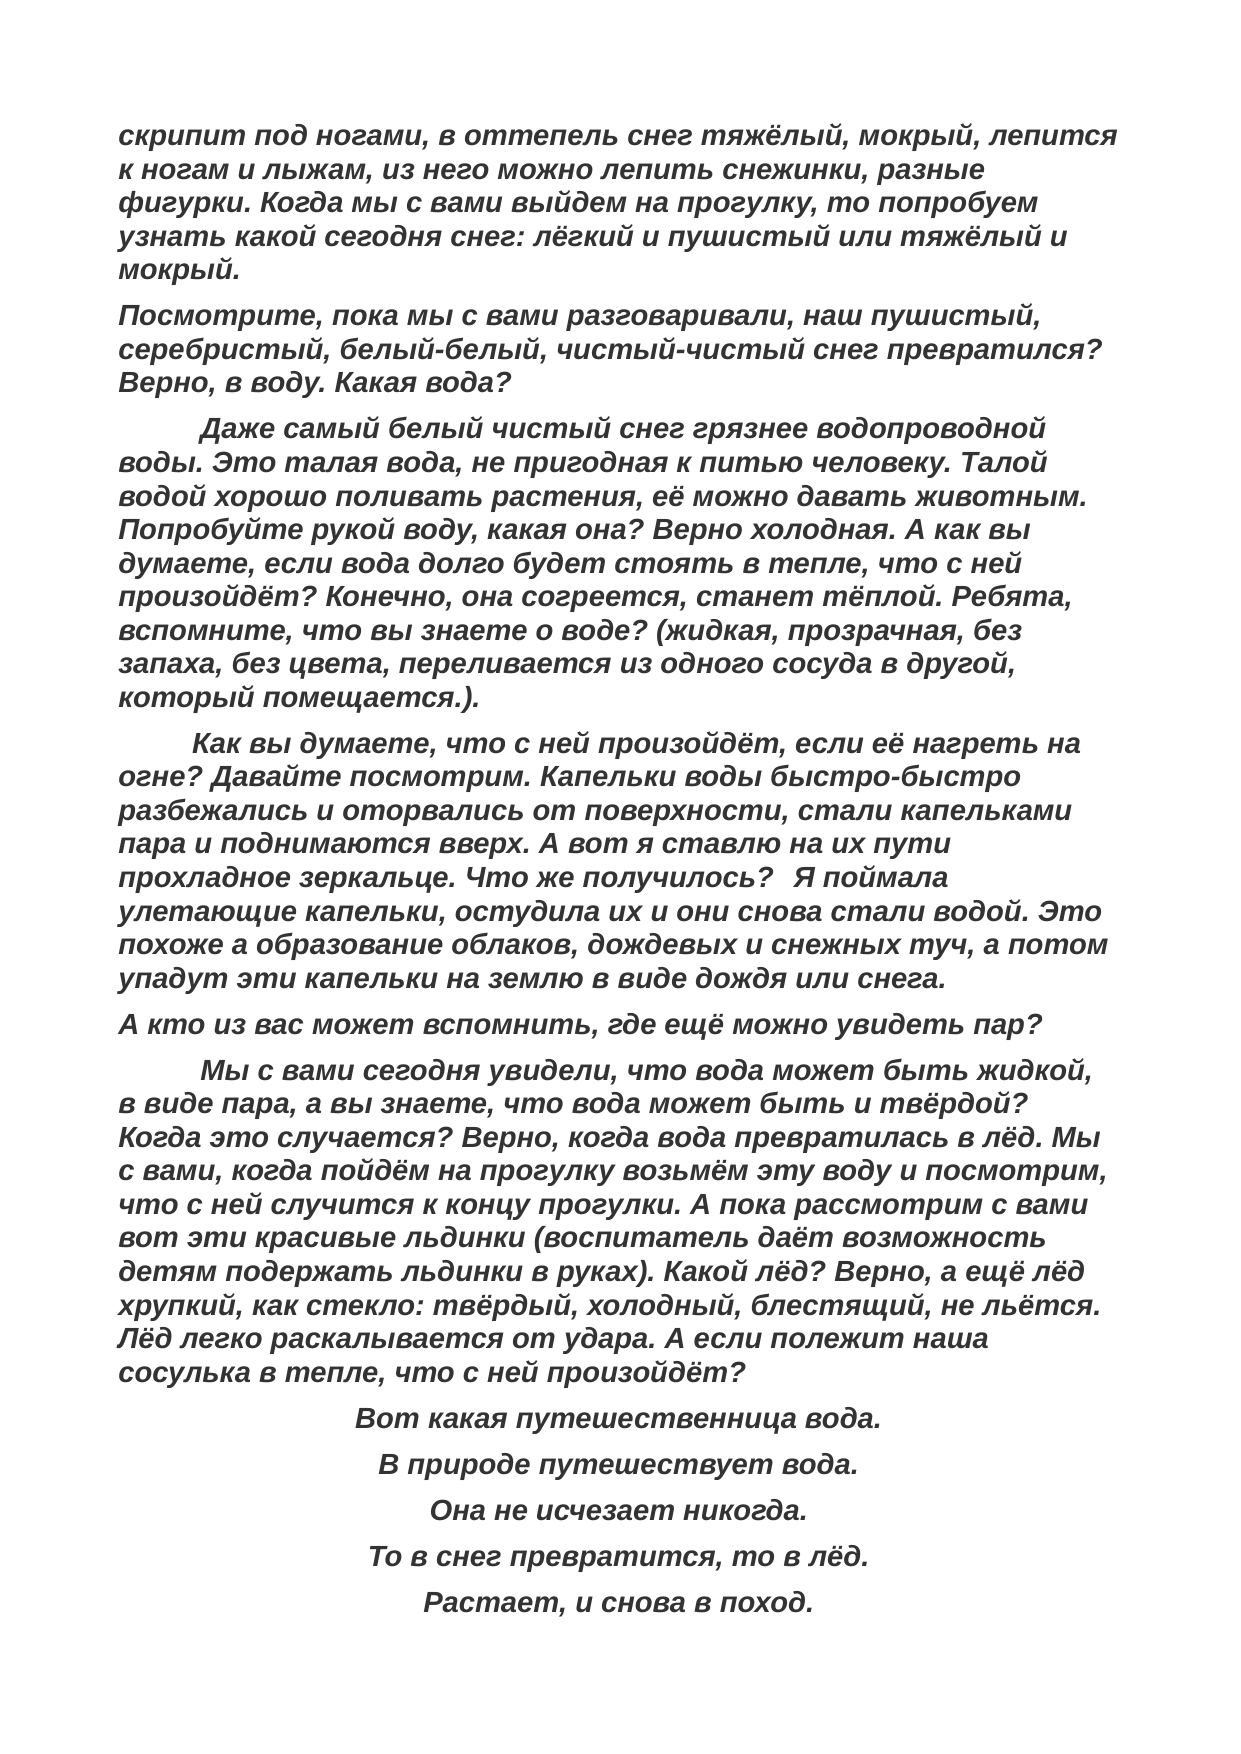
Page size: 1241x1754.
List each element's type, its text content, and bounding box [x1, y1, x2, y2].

text Она не исчезает никогда. [118, 1493, 1122, 1526]
text Мы с вами сегодня увидели, что вода может быть жидкой, в виде пара, а вы знаете, что вода может быть и твёрдой? Когда это случается? Верно, когда вода превратилась в лёд. Мы с вами, когда пойдём на прогулку возьмём эту воду и посмотрим, что с ней случится к концу прогулки. А пока рассмотрим с вами вот эти красивые льдинки (воспитатель даёт возможность детям подержать льдинки в руках). Какой лёд? Верно, а ещё лёд хрупкий, как стекло: твёрдый, холодный, блестящий, не льётся. Лёд легко раскалывается от удара. А если полежит наша сосулька в тепле, что с ней произойдёт? [118, 1053, 1122, 1388]
text А кто из вас может вспомнить, где ещё можно увидеть пар? [118, 1007, 1122, 1040]
text Как вы думаете, что с ней произойдёт, если её нагреть на огне? Давайте посмотрим. Капельки воды быстро-быстро разбежались и оторвались от поверхности, стали капельками пара и поднимаются вверх. А вот я ставлю на их пути прохладное зеркальце. Что же получилось? Я поймала улетающие капельки, остудила их и они снова стали водой. Это похоже а образование облаков, дождевых и снежных туч, а потом упадут эти капельки на землю в виде дождя или снега. [118, 726, 1122, 994]
text Посмотрите, пока мы с вами разговаривали, наш пушистый, серебристый, белый-белый, чистый-чистый снег превратился? Верно, в воду. Какая вода? [118, 298, 1122, 399]
text скрипит под ногами, в оттепель снег тяжёлый, мокрый, лепится к ногам и лыжам, из него можно лепить снежинки, разные фигурки. Когда мы с вами выйдем на прогулку, то попробуем узнать какой сегодня снег: лёгкий и пушистый или тяжёлый и мокрый. [118, 118, 1122, 286]
text Растает, и снова в поход. [118, 1585, 1122, 1618]
text Вот какая путешественница вода. [118, 1401, 1122, 1434]
text То в снег превратится, то в лёд. [118, 1539, 1122, 1572]
text В природе путешествует вода. [118, 1447, 1122, 1480]
text Даже самый белый чистый снег грязнее водопроводной воды. Это талая вода, не пригодная к питью человеку. Талой водой хорошо поливать растения, её можно давать животным. Попробуйте рукой воду, какая она? Верно холодная. А как вы думаете, если вода долго будет стоять в тепле, что с ней произойдёт? Конечно, она согреется, станет тёплой. Ребята, вспомните, что вы знаете о воде? (жидкая, прозрачная, без запаха, без цвета, переливается из одного сосуда в другой, который помещается.). [118, 411, 1122, 713]
